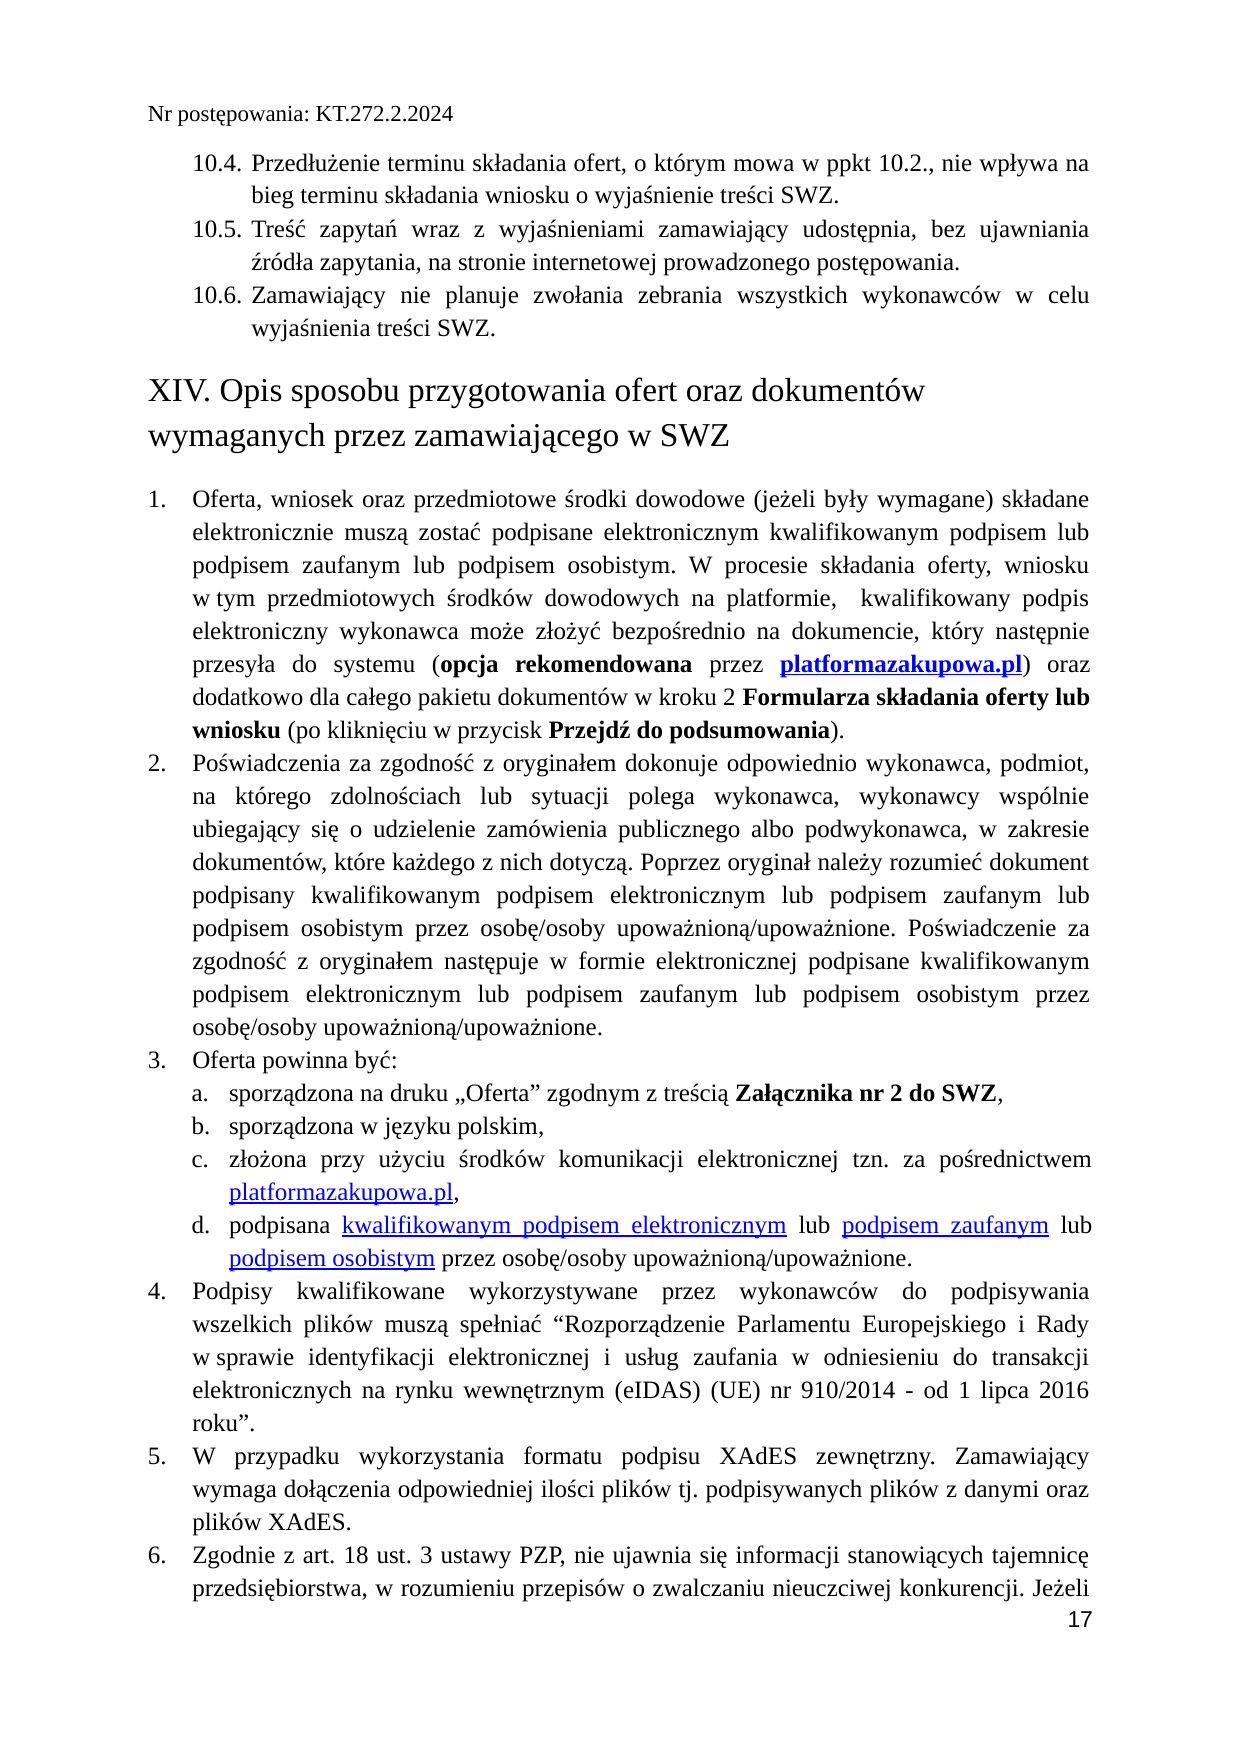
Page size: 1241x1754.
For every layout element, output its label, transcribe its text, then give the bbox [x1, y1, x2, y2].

list Poświadczenia za zgodność z oryginałem dokonuje odpowiednio wykonawca, podmiot, na którego zdolnościach lub sytuacji polega wykonawca, wykonawcy wspólnie ubiegający się o udzielenie zamówienia publicznego albo podwykonawca, w zakresie dokumentów, które każdego z nich dotyczą. Poprzez oryginał należy rozumieć dokument podpisany kwalifikowanym podpisem elektronicznym lub podpisem zaufanym lub podpisem osobistym przez osobę/osoby upoważnioną/upoważnione. Poświadczenie za zgodność z oryginałem następuje w formie elektronicznej podpisane kwalifikowanym podpisem elektronicznym lub podpisem zaufanym lub podpisem osobistym przez osobę/osoby upoważnioną/upoważnione. [148, 748, 1090, 1041]
list Oferta, wniosek oraz przedmiotowe środki dowodowe (jeżeli były wymagane) składane elektronicznie muszą zostać podpisane elektronicznym kwalifikowanym podpisem lub podpisem zaufanym lub podpisem osobistym. W procesie składania oferty, wniosku w tym przedmiotowych środków dowodowych na platformie, kwalifikowany podpis elektroniczny wykonawca może złożyć bezpośrednio na dokumencie, który następnie przesyła do systemu (opcja rekomendowana przez platformazakupowa.pl) oraz dodatkowo dla całego pakietu dokumentów w kroku 2 Formularza składania oferty lub wniosku (po kliknięciu w przycisk Przejdź do podsumowania). [148, 484, 1090, 744]
list W przypadku wykorzystania formatu podpisu XAdES zewnętrzny. Zamawiający wymaga dołączenia odpowiedniej ilości plików tj. podpisywanych plików z danymi oraz plików XAdES. [148, 1441, 1090, 1536]
list sporządzona na druku „Oferta” zgodnym z treścią Załącznika nr 2 do SWZ, [191, 1078, 1093, 1107]
list Zgodnie z art. 18 ust. 3 ustawy PZP, nie ujawnia się informacji stanowiących tajemnicę przedsiębiorstwa, w rozumieniu przepisów o zwalczaniu nieuczciwej konkurencji. Jeżeli [148, 1541, 1090, 1602]
list Oferta powinna być: [148, 1045, 1090, 1074]
list sporządzona w języku polskim, [191, 1111, 1093, 1140]
list Treść zapytań wraz z wyjaśnieniami zamawiający udostępnia, bez ujawniania źródła zapytania, na stronie internetowej prowadzonego postępowania. [192, 214, 1090, 275]
list złożona przy użyciu środków komunikacji elektronicznej tzn. za pośrednictwem platformazakupowa.pl, [191, 1144, 1093, 1206]
list Zamawiający nie planuje zwołania zebrania wszystkich wykonawców w celu wyjaśnienia treści SWZ. [192, 280, 1090, 341]
list Przedłużenie terminu składania ofert, o którym mowa w ppkt 10.2., nie wpływa na bieg terminu składania wniosku o wyjaśnienie treści SWZ. [192, 148, 1090, 209]
list podpisana kwalifikowanym podpisem elektronicznym lub podpisem zaufanym lub podpisem osobistym przez osobę/osoby upoważnioną/upoważnione. [191, 1210, 1093, 1272]
subtitle XIV. Opis sposobu przygotowania ofert oraz dokumentów wymaganych przez zamawiającego w SWZ [148, 371, 1093, 453]
list Podpisy kwalifikowane wykorzystywane przez wykonawców do podpisywania wszelkich plików muszą spełniać “Rozporządzenie Parlamentu Europejskiego i Rady w sprawie identyfikacji elektronicznej i usług zaufania w odniesieniu do transakcji elektronicznych na rynku wewnętrznym (eIDAS) (UE) nr 910/2014 - od 1 lipca 2016 roku”. [148, 1276, 1090, 1437]
